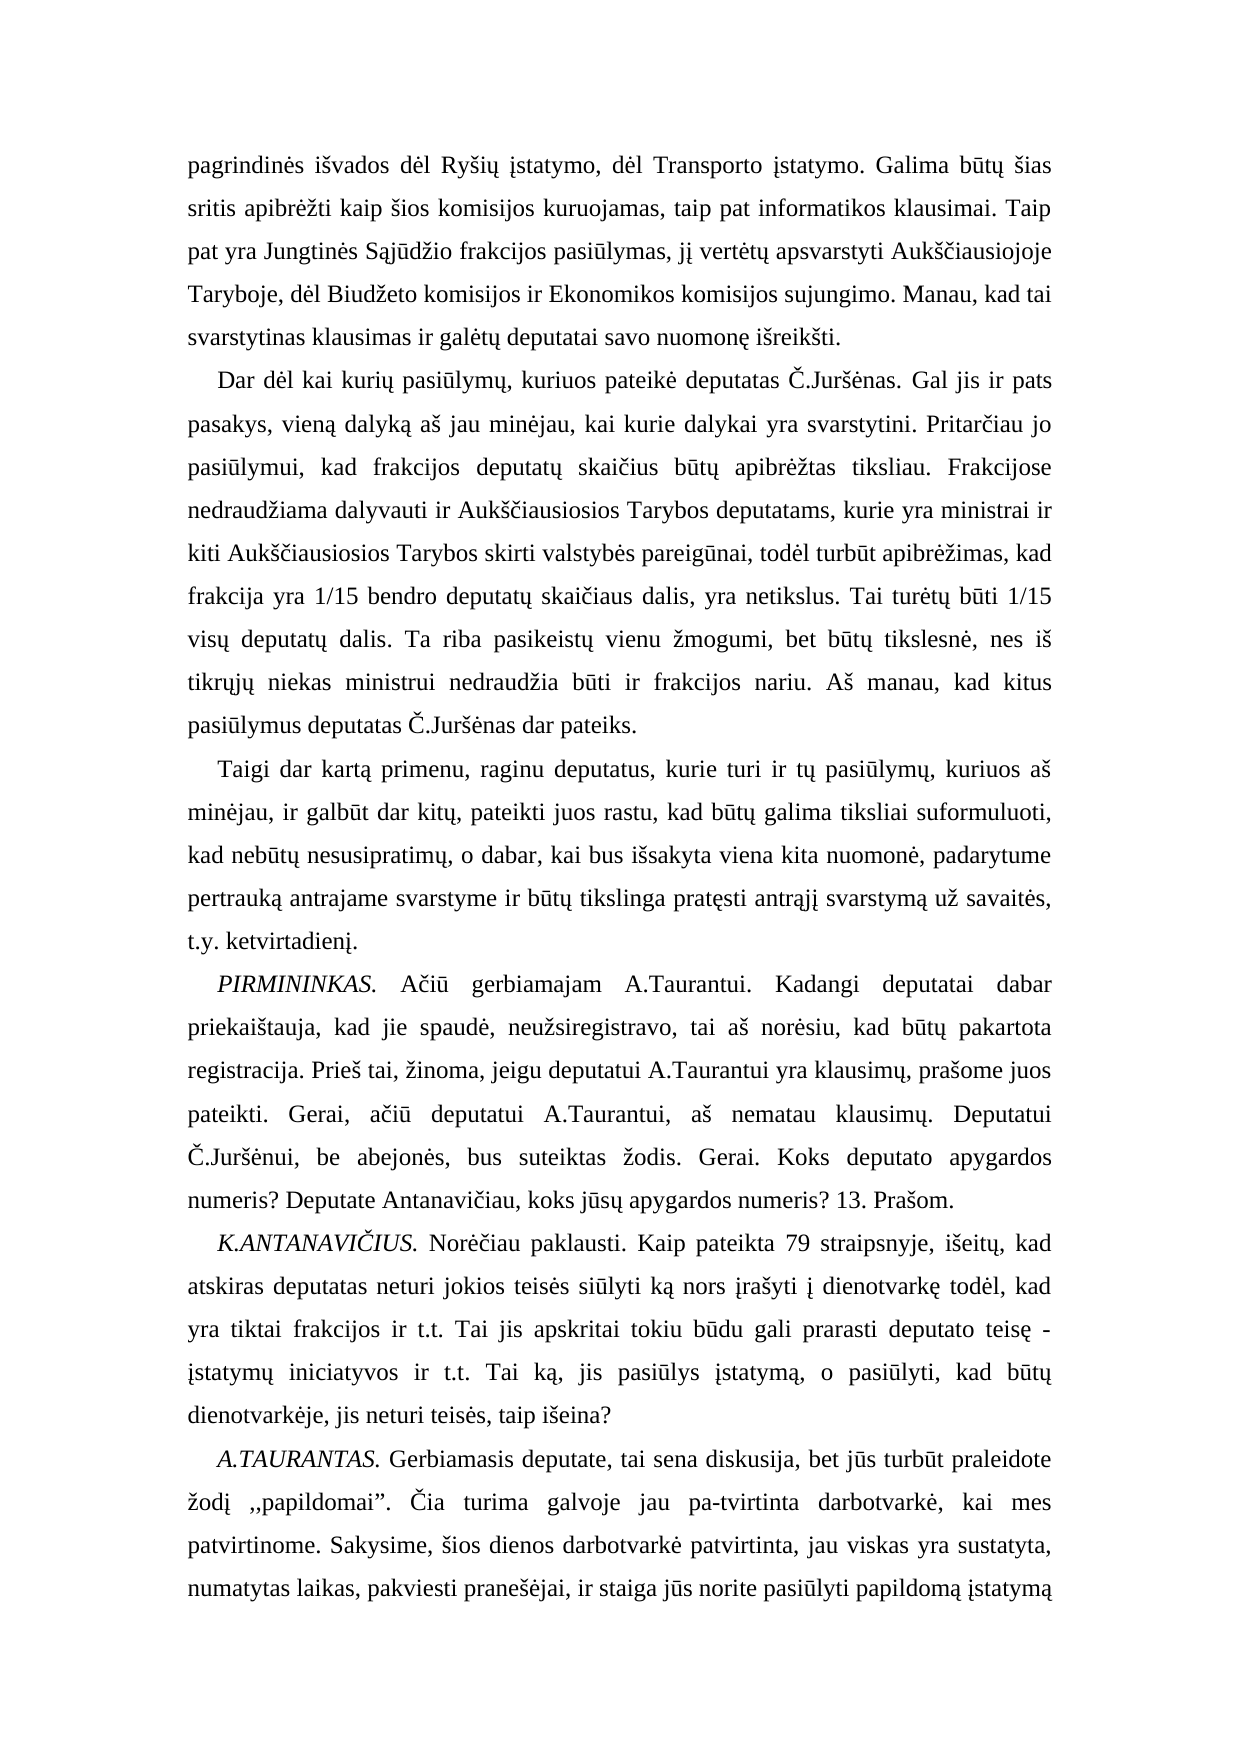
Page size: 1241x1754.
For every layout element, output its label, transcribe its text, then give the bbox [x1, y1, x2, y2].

text PIRMININKAS. Ačiū gerbiamajam A.Taurantui. Kadangi deputatai dabar priekaištauja, kad jie spaudė, neužsiregistravo, tai aš norėsiu, kad būtų pakartota registracija. Prieš tai, žinoma, jeigu deputatui A.Taurantui yra klausimų, prašome juos pateikti. Gerai, ačiū deputatui A.Taurantui, aš nematau klausimų. Deputatui Č.Juršėnui, be abejonės, bus suteiktas žodis. Gerai. Koks deputato apygardos numeris? Deputate Antanavičiau, koks jūsų apygardos numeris? 13. Prašom. [187, 969, 1053, 1214]
text pagrindinės išvados dėl Ryšių įstatymo, dėl Transporto įstatymo. Galima būtų šias sritis apibrėžti kaip šios komisijos kuruojamas, taip pat informatikos klausimai. Taip pat yra Jungtinės Sąjūdžio frakcijos pasiūlymas, jį vertėtų apsvarstyti Aukščiausiojoje Taryboje, dėl Biudžeto komisijos ir Ekonomikos komisijos sujungimo. Manau, kad tai svarstytinas klausimas ir galėtų deputatai savo nuomonę išreikšti. [187, 150, 1053, 351]
text K.ANTANAVIČIUS. Norėčiau paklausti. Kaip pateikta 79 straipsnyje, išeitų, kad atskiras deputatas neturi jokios teisės siūlyti ką nors įrašyti į dienotvarkę todėl, kad yra tiktai frakcijos ir t.t. Tai jis apskritai tokiu būdu gali prarasti deputato teisę - įstatymų iniciatyvos ir t.t. Tai ką, jis pasiūlys įstatymą, o pasiūlyti, kad būtų dienotvarkėje, jis neturi teisės, taip išeina? [187, 1228, 1053, 1429]
text Taigi dar kartą primenu, raginu deputatus, kurie turi ir tų pasiūlymų, kuriuos aš minėjau, ir galbūt dar kitų, pateikti juos rastu, kad būtų galima tiksliai suformuluoti, kad nebūtų nesusipratimų, o dabar, kai bus išsakyta viena kita nuomonė, padarytume pertrauką antrajame svarstyme ir būtų tikslinga pratęsti antrąjį svarstymą už savaitės, t.y. ketvirtadienį. [187, 754, 1053, 955]
text A.TAURANTAS. Gerbiamasis deputate, tai sena diskusija, bet jūs turbūt praleidote žodį ,,papildomai”. Čia turima galvoje jau pa-tvirtinta darbotvarkė, kai mes patvirtinome. Sakysime, šios dienos darbotvarkė patvirtinta, jau viskas yra sustatyta, numatytas laikas, pakviesti pranešėjai, ir staiga jūs norite pasiūlyti papildomą įstatymą [187, 1444, 1053, 1602]
text Dar dėl kai kurių pasiūlymų, kuriuos pateikė deputatas Č.Juršėnas. Gal jis ir pats pasakys, vieną dalyką aš jau minėjau, kai kurie dalykai yra svarstytini. Pritarčiau jo pasiūlymui, kad frakcijos deputatų skaičius būtų apibrėžtas tiksliau. Frakcijose nedraudžiama dalyvauti ir Aukščiausiosios Tarybos deputatams, kurie yra ministrai ir kiti Aukščiausiosios Tarybos skirti valstybės pareigūnai, todėl turbūt apibrėžimas, kad frakcija yra 1/15 bendro deputatų skaičiaus dalis, yra netikslus. Tai turėtų būti 1/15 visų deputatų dalis. Ta riba pasikeistų vienu žmogumi, bet būtų tikslesnė, nes iš tikrųjų niekas ministrui nedraudžia būti ir frakcijos nariu. Aš manau, kad kitus pasiūlymus deputatas Č.Juršėnas dar pateiks. [187, 366, 1053, 739]
